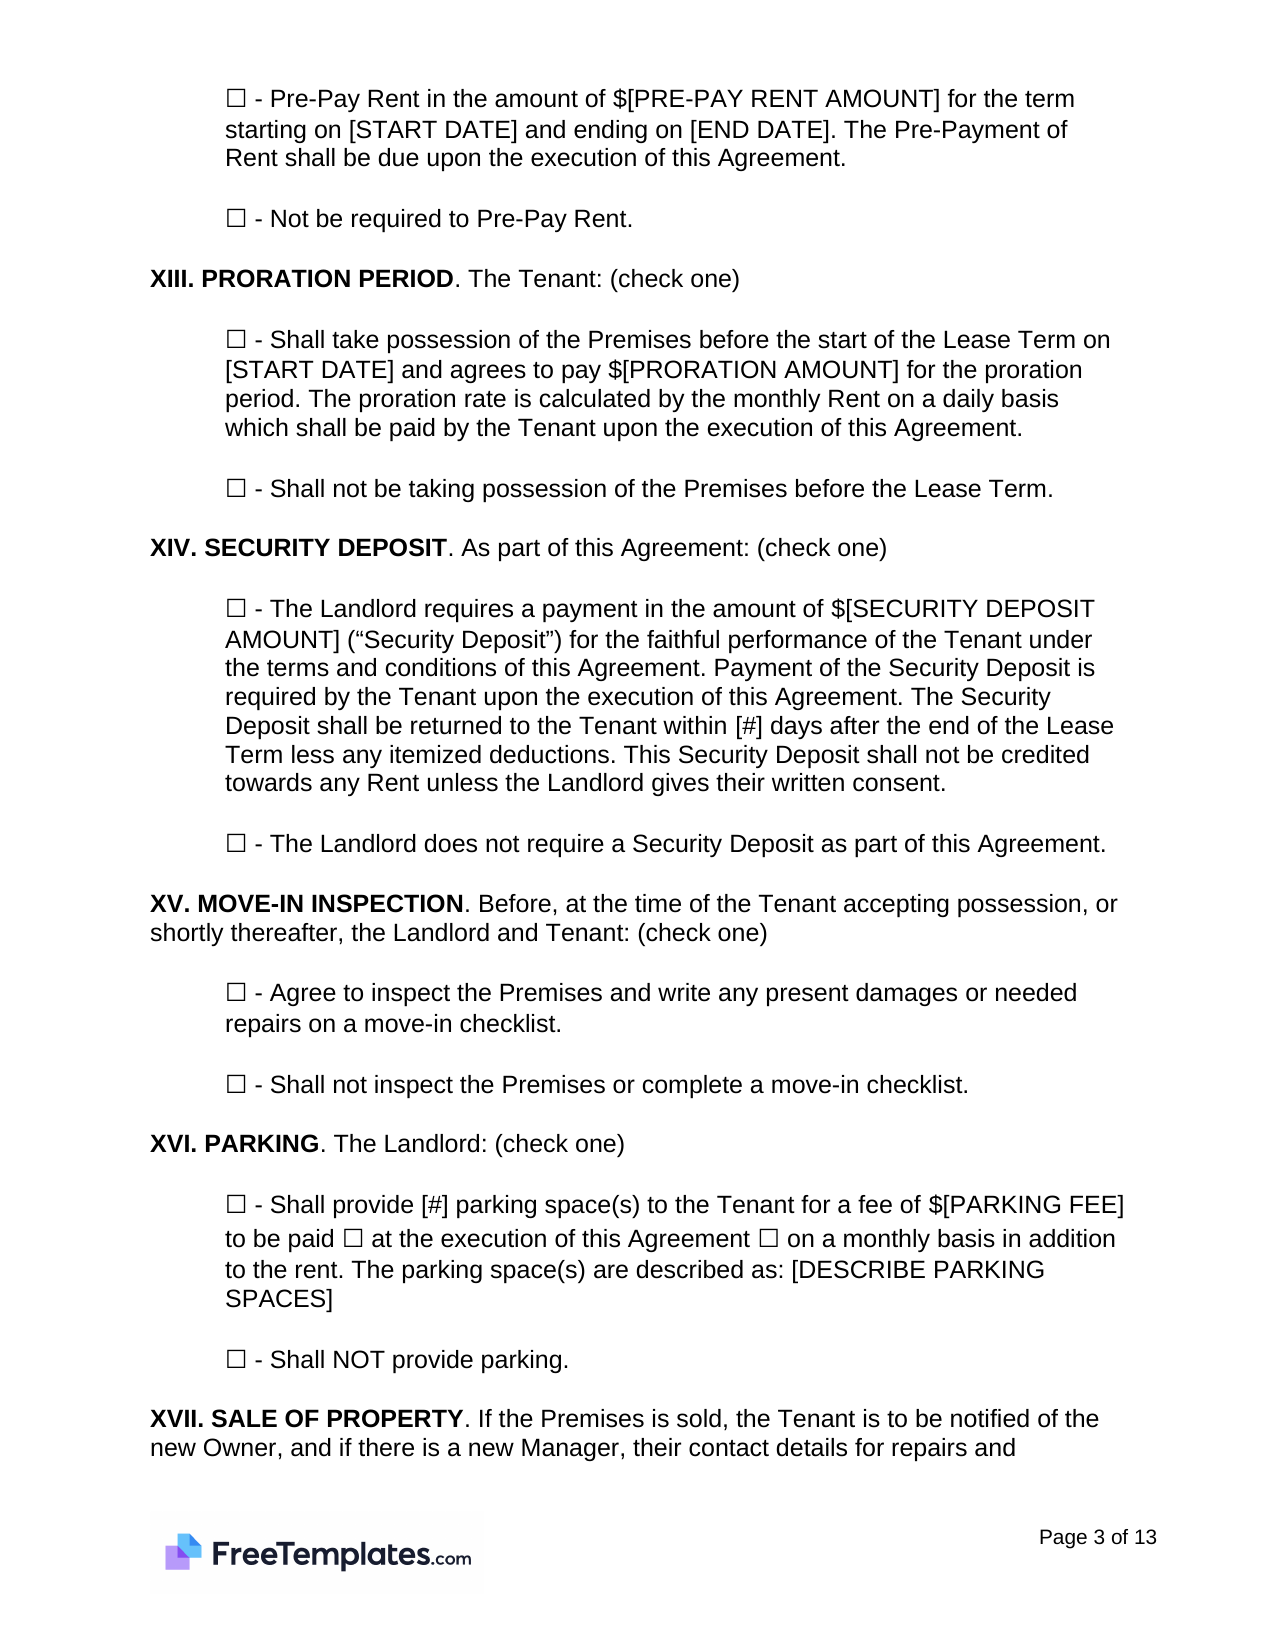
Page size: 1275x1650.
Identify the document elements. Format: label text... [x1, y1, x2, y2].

text ☐ - Shall not be taking possession of the Premises before the Lease Term. [225, 470, 1125, 504]
text ☐ - Shall provide [#] parking space(s) to the Tenant for a fee of $[PARKING FEE] to be paid ☐ at the execution of this Agreement ☐ on a monthly basis in addition to the rent. The parking space(s) are described as: [DESCRIBE PARKING SPACES] [225, 1187, 1125, 1312]
text XIII. PRORATION PERIOD. The Tenant: (check one) [150, 264, 1125, 292]
text ☐ - Not be required to Pre-Pay Rent. [225, 201, 1125, 235]
text XV. MOVE-IN INSPECTION. Before, at the time of the Tenant accepting possession, or shortly thereafter, the Landlord and Tenant: (check one) [150, 889, 1125, 946]
text XIV. SECURITY DEPOSIT. As part of this Agreement: (check one) [150, 533, 1125, 562]
text ☐ - Pre-Pay Rent in the amount of $[PRE-PAY RENT AMOUNT] for the term starting on [START DATE] and ending on [END DATE]. The Pre-Payment of Rent shall be due upon the execution of this Agreement. [225, 81, 1125, 172]
text ☐ - Agree to inspect the Premises and write any present damages or needed repairs on a move-in checklist. [225, 975, 1125, 1038]
text ☐ - Shall NOT provide parking. [225, 1341, 1125, 1375]
text XVII. SALE OF PROPERTY. If the Premises is sold, the Tenant is to be notified of the new Owner, and if there is a new Manager, their contact details for repairs and [150, 1404, 1125, 1462]
text ☐ - Shall take possession of the Premises before the start of the Lease Term on [START DATE] and agrees to pay $[PRORATION AMOUNT] for the proration period. The proration rate is calculated by the monthly Rent on a daily basis which shall be paid by the Tenant upon the execution of this Agreement. [225, 321, 1125, 442]
text ☐ - Shall not inspect the Premises or complete a move-in checklist. [225, 1067, 1125, 1101]
text ☐ - The Landlord does not require a Security Deposit as part of this Agreement. [225, 826, 1125, 860]
text XVI. PARKING. The Landlord: (check one) [150, 1129, 1125, 1158]
text ☐ - The Landlord requires a payment in the amount of $[SECURITY DEPOSIT AMOUNT] (“Security Deposit”) for the faithful performance of the Tenant under the terms and conditions of this Agreement. Payment of the Security Deposit is required by the Tenant upon the execution of this Agreement. The Security Deposit shall be returned to the Tenant within [#] days after the end of the Lease Term less any itemized deductions. This Security Deposit shall not be credited towards any Rent unless the Landlord gives their written consent. [225, 591, 1125, 797]
